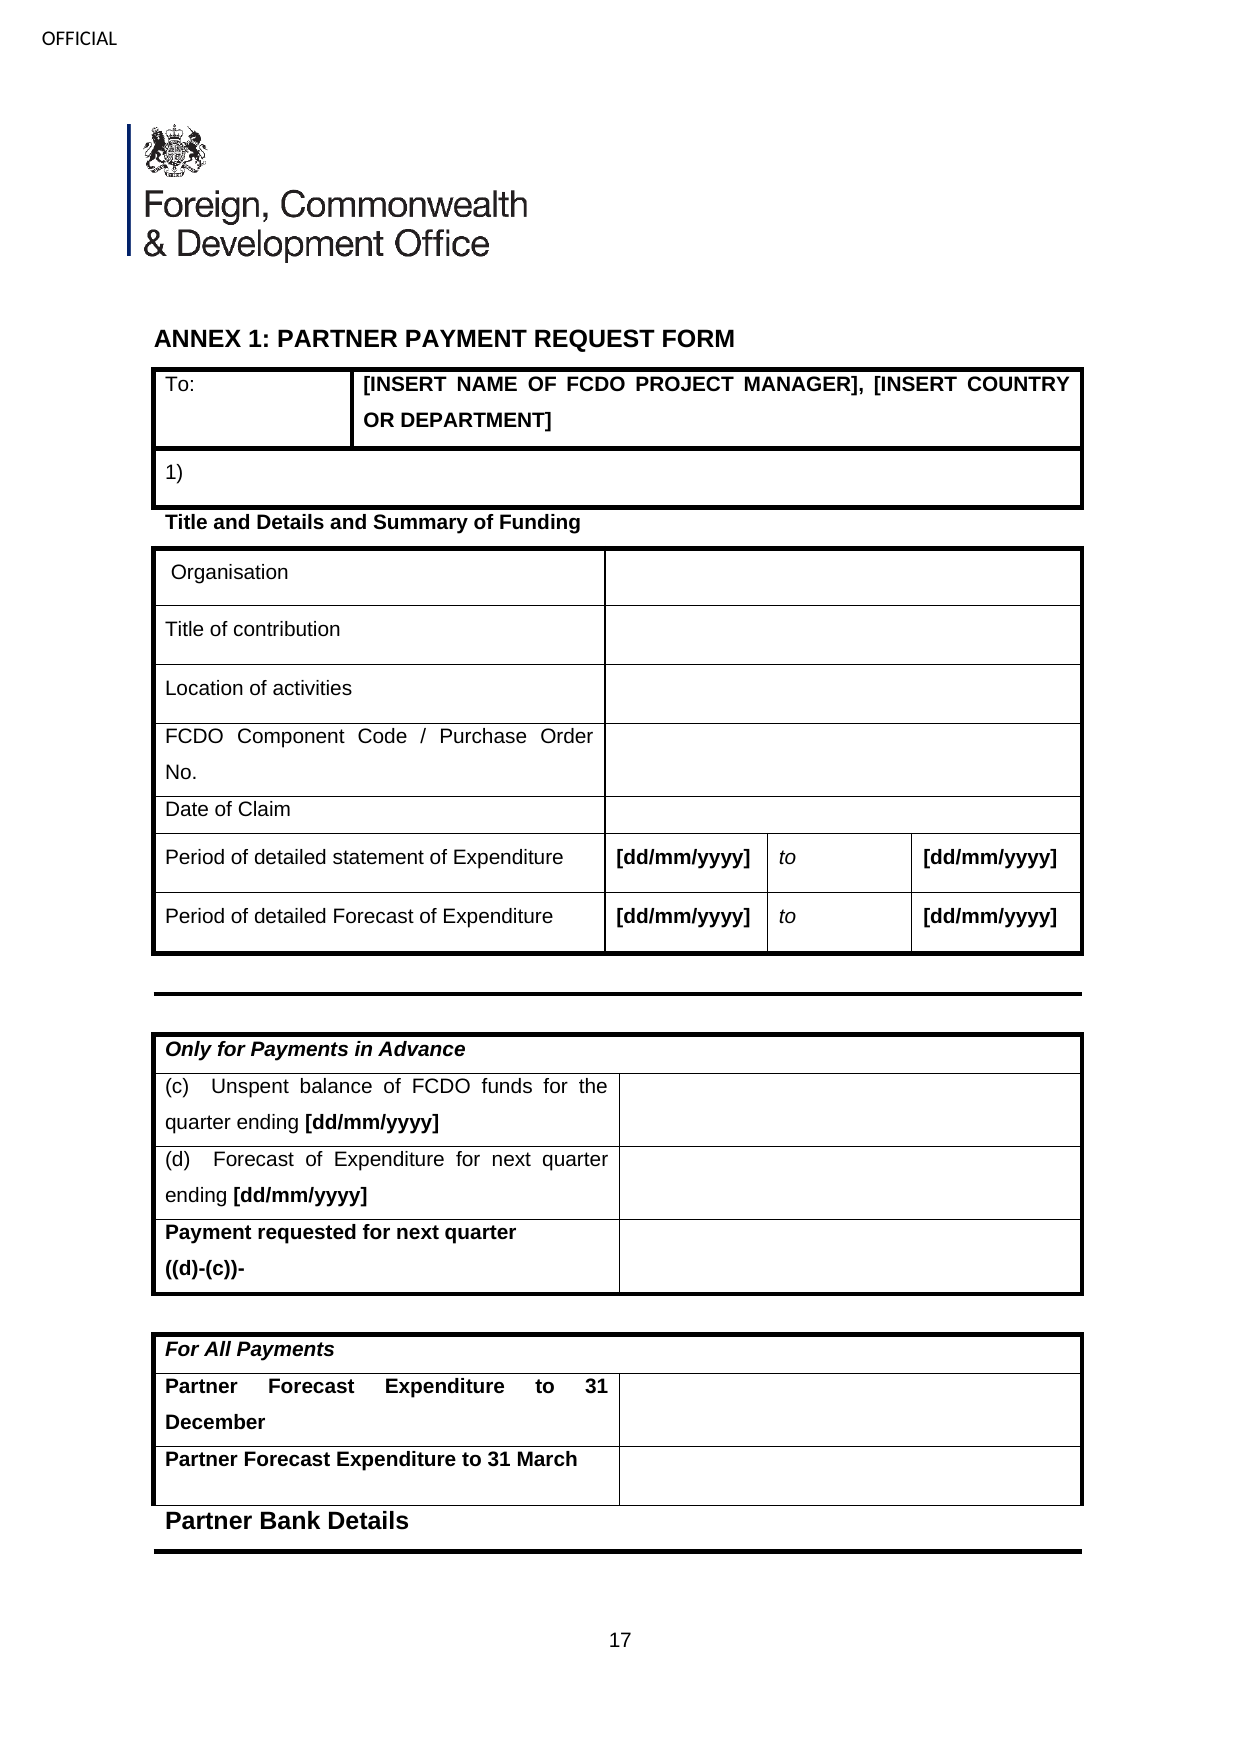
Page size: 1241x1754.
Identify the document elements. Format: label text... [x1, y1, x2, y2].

table_cell [154, 1296, 1082, 1332]
table_cell (c) Unspent balance of FCDO funds for the quarter ending [dd/mm/yyyy] [156, 1074, 619, 1146]
table_cell Only for Payments in Advance [156, 1037, 1080, 1073]
table_cell Title and Details and Summary of Funding [154, 510, 1082, 546]
table_cell Period of detailed statement of Expenditure [156, 834, 604, 892]
table_cell Payment requested for next quarter ((d)-(c))- [156, 1220, 619, 1292]
table_cell Organisation [156, 551, 604, 605]
table_cell [620, 1374, 1080, 1446]
table_cell [620, 1074, 1080, 1146]
table_cell Partner Forecast Expenditure to 31 December [156, 1374, 619, 1446]
table_header To: [156, 372, 350, 446]
table_cell [154, 956, 1082, 992]
table_cell (d) Forecast of Expenditure for next quarter ending [dd/mm/yyyy] [156, 1147, 619, 1219]
table_cell [dd/mm/yyyy] [912, 893, 1080, 951]
table_cell [606, 606, 1080, 664]
table_cell [620, 1220, 1080, 1292]
table_cell to [768, 834, 911, 892]
table_cell [dd/mm/yyyy] [606, 834, 767, 892]
table_cell to [768, 893, 911, 951]
table_cell For All Payments [156, 1337, 1080, 1373]
table_cell [620, 1447, 1080, 1505]
table_cell [156, 451, 1080, 505]
subtitle ANNEX 1: PARTNER PAYMENT REQUEST FORM [153, 324, 1087, 353]
table_cell Partner Forecast Expenditure to 31 March [156, 1447, 619, 1505]
table_cell [620, 1147, 1080, 1219]
table_cell [606, 797, 1080, 833]
table_cell [dd/mm/yyyy] [606, 893, 767, 951]
table_cell [154, 996, 1082, 1032]
table_cell Partner Bank Details [154, 1506, 1082, 1549]
table_header [INSERT NAME OF FCDO PROJECT MANAGER], [INSERT COUNTRY OR DEPARTMENT] [354, 372, 1080, 446]
table_cell FCDO Component Code / Purchase Order No. [156, 724, 604, 796]
table_cell [606, 724, 1080, 796]
table_cell Date of Claim [156, 797, 604, 833]
table_cell [606, 665, 1080, 723]
table_cell Location of activities [156, 665, 604, 723]
table_cell [606, 551, 1080, 605]
table_cell [dd/mm/yyyy] [912, 834, 1080, 892]
table_cell Title of contribution [156, 606, 604, 664]
table_cell Period of detailed Forecast of Expenditure [156, 893, 604, 951]
